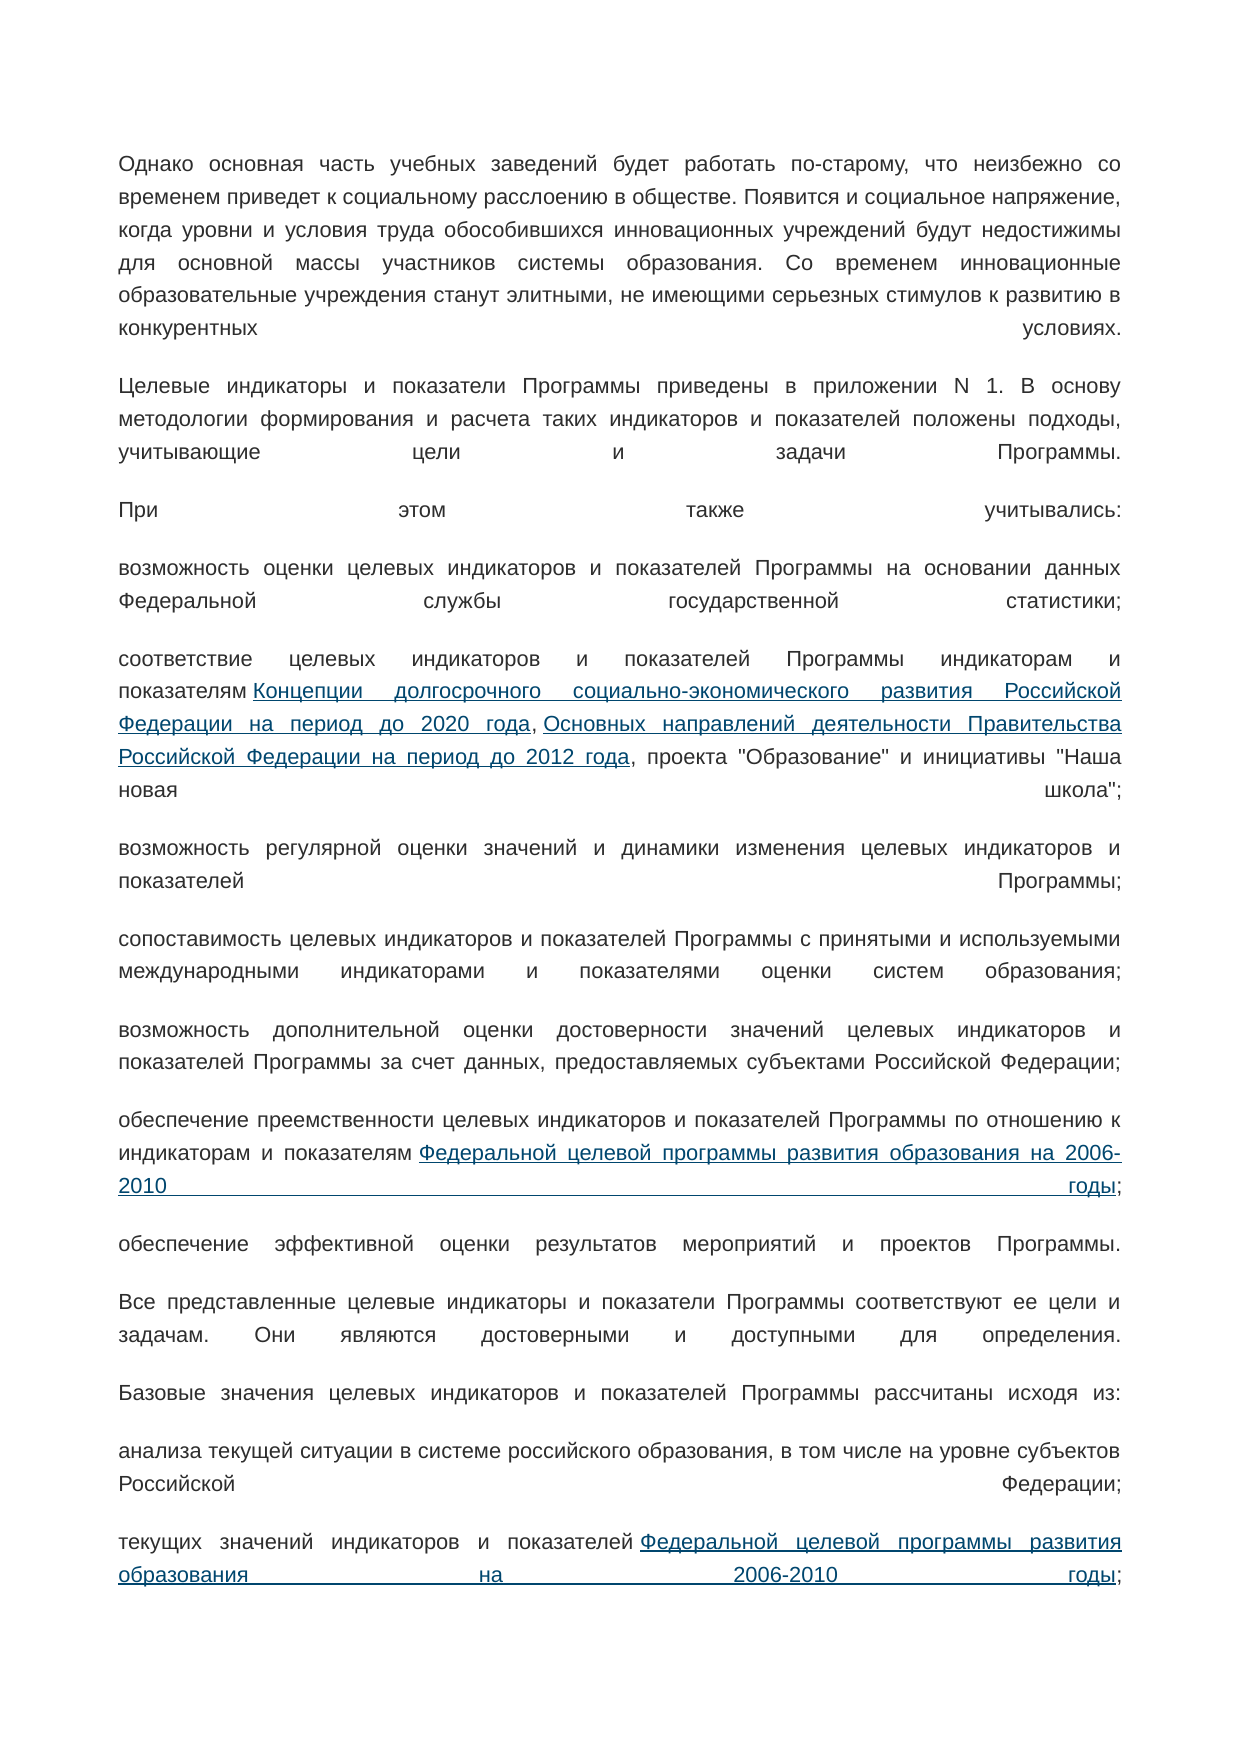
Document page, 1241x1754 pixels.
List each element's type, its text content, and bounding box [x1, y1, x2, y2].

text Однако основная часть учебных заведений будет работать по-старому, что неизбежно со временем приведет к социальному расслоению в обществе. Появится и социальное напряжение, когда уровни и условия труда обособившихся инновационных учреждений будут недостижимы для основной массы участников системы образования. Со временем инновационные образовательные учреждения станут элитными, не имеющими серьезных стимулов к развитию в конкурентных условиях. Целевые индикаторы и показатели Программы приведены в приложении N 1. В основу методологии формирования и расчета таких индикаторов и показателей положены подходы, учитывающие цели и задачи Программы. При этом также учитывались: возможность оценки целевых индикаторов и показателей Программы на основании данных Федеральной службы государственной статистики; соответствие целевых индикаторов и показателей Программы индикаторам и показателям Концепции долгосрочного социально-экономического развития Российской Федерации на период до 2020 года, Основных направлений деятельности Правительства Российской Федерации на период до 2012 года, проекта "Образование" и инициативы "Наша новая школа"; возможность регулярной оценки значений и динамики изменения целевых индикаторов и показателей Программы; сопоставимость целевых индикаторов и показателей Программы с принятыми и используемыми международными индикаторами и показателями оценки систем образования; возможность дополнительной оценки достоверности значений целевых индикаторов и показателей Программы за счет данных, предоставляемых субъектами Российской Федерации; обеспечение преемственности целевых индикаторов и показателей Программы по отношению к индикаторам и показателям Федеральной целевой программы развития образования на 2006-2010 годы; обеспечение эффективной оценки результатов мероприятий и проектов Программы. Все представленные целевые индикаторы и показатели Программы соответствуют ее цели и задачам. Они являются достоверными и доступными для определения. Базовые значения целевых индикаторов и показателей Программы рассчитаны исходя из: анализа текущей ситуации в системе российского образования, в том числе на уровне субъектов Российской Федерации; текущих значений индикаторов и показателей Федеральной целевой программы развития образования на 2006-2010 годы; [118, 118, 1122, 1587]
